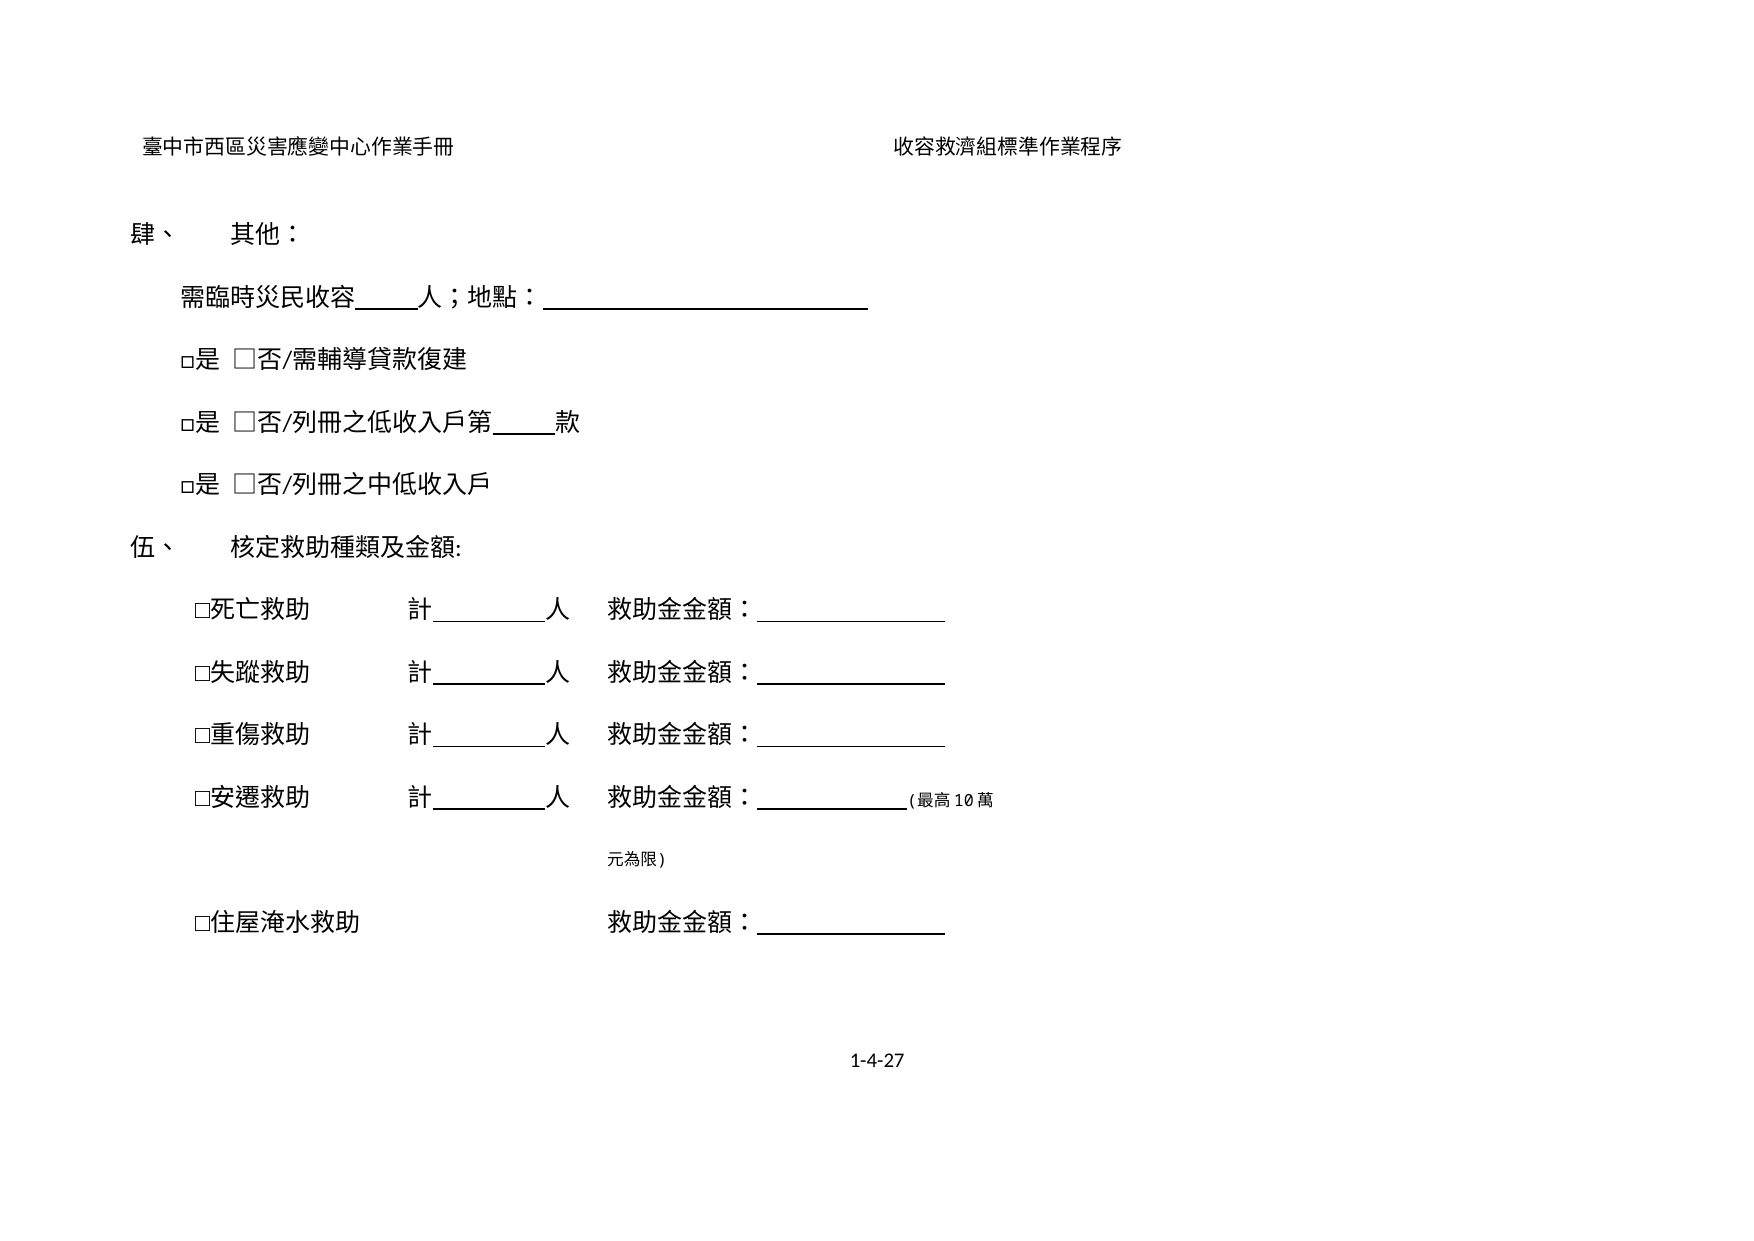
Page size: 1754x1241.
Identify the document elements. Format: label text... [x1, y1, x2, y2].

text 需臨時災民收容 人；地點： [180, 253, 1624, 316]
list 核定救助種類及金額: [130, 503, 1624, 566]
table_header [1016, 566, 1110, 628]
table_cell □失蹤救助 [184, 629, 396, 691]
table_cell □住屋淹水救助 [184, 879, 396, 941]
table_cell [396, 879, 596, 941]
table_cell [141, 691, 184, 753]
table_cell 救助金金額： (最高10萬元為限) [596, 754, 1016, 878]
table_header 計 人 [396, 566, 596, 628]
table_cell [141, 754, 184, 878]
table_cell [141, 879, 184, 941]
table_cell 計 人 [396, 754, 596, 878]
table_header □死亡救助 [184, 566, 396, 628]
table_cell 計 人 [396, 629, 596, 691]
table_cell 救助金金額： [596, 629, 1016, 691]
table_header 救助金金額： [596, 566, 1016, 628]
text □是 □否/列冊之中低收入戶 [180, 441, 1624, 503]
text □是 □否/列冊之低收入戶第 款 [180, 378, 1624, 441]
table_cell □安遷救助 [184, 754, 396, 878]
table_cell [1016, 879, 1110, 941]
text □是 □否/需輔導貸款復建 [180, 316, 1624, 378]
table_cell [1016, 691, 1110, 753]
list 其他： [130, 191, 1624, 253]
table_cell 救助金金額： [596, 879, 1016, 941]
table_cell [141, 629, 184, 691]
table_cell [1016, 629, 1110, 691]
table_cell [1016, 754, 1110, 878]
table_cell □重傷救助 [184, 691, 396, 753]
table_cell 救助金金額： [596, 691, 1016, 753]
table_header [141, 566, 184, 628]
table_cell 計 人 [396, 691, 596, 753]
